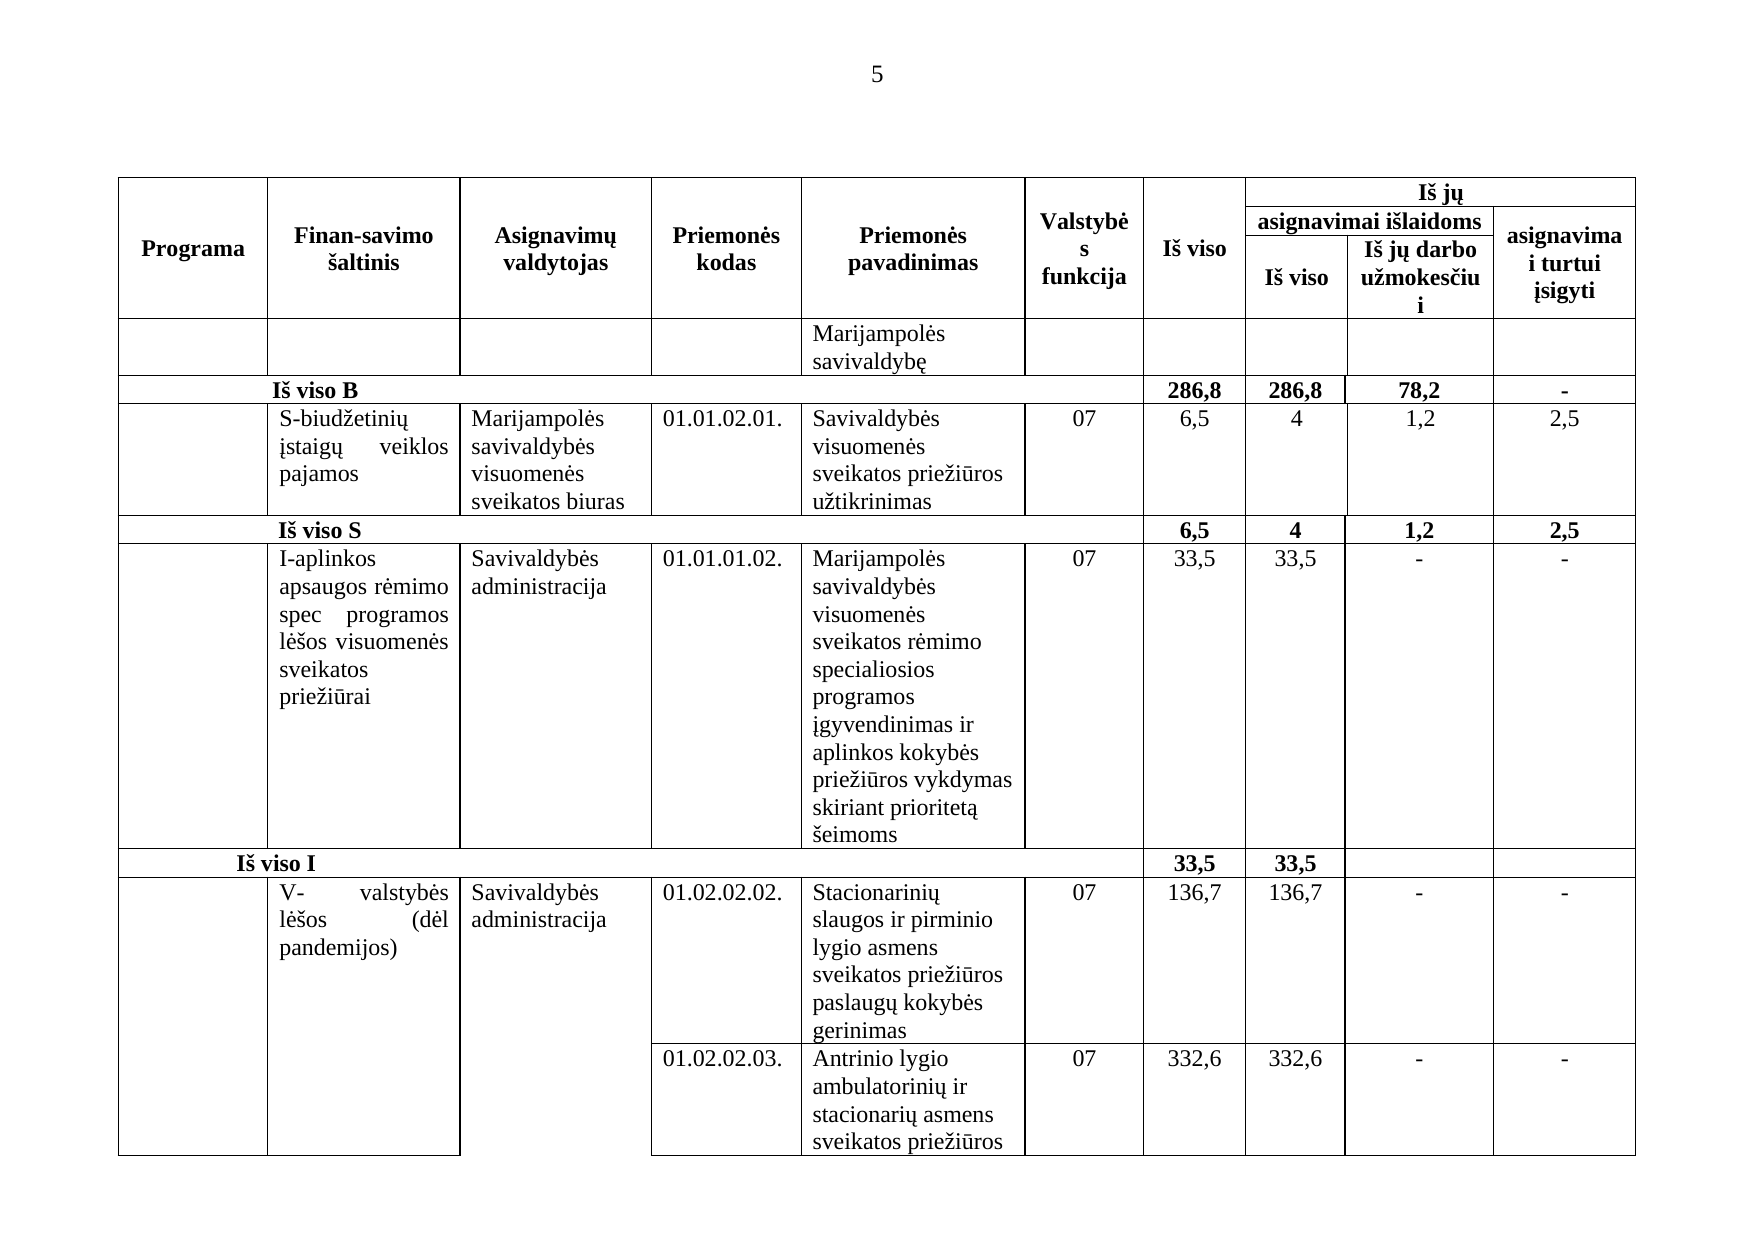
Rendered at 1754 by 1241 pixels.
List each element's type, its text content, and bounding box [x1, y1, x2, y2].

table_cell 33,5 [1144, 849, 1245, 877]
table_cell - [1346, 1044, 1493, 1155]
table_cell [119, 544, 267, 848]
table_cell [1346, 849, 1493, 877]
table_cell S-biudžetinių įstaigų veiklos pajamos [268, 404, 459, 515]
table_cell Iš viso [1246, 236, 1347, 318]
table_cell Iš jų darbo užmokesčiui [1348, 236, 1493, 318]
table_cell [1026, 319, 1143, 374]
table_cell 07 [1026, 544, 1143, 848]
table_header Iš viso [1144, 178, 1245, 318]
table_cell Marijampolės savivaldybės visuomenės sveikatos biuras [461, 404, 651, 515]
table_cell [461, 319, 651, 374]
table_cell V- valstybės lėšos (dėl pandemijos) [268, 878, 459, 1155]
table_cell [1246, 319, 1347, 374]
table_cell I-aplinkos apsaugos rėmimo spec programos lėšos visuomenės sveikatos priežiūrai [268, 544, 459, 848]
table_cell - [1494, 376, 1635, 403]
table_cell - [1346, 878, 1493, 1043]
table_cell 1,2 [1346, 516, 1493, 543]
table_cell Iš viso I [119, 849, 1143, 877]
table_cell 4 [1246, 404, 1347, 515]
table_cell 286,8 [1144, 376, 1245, 403]
table_cell 07 [1026, 404, 1143, 515]
table_cell 332,6 [1246, 1044, 1344, 1155]
table_header Asignavimų valdytojas [461, 178, 651, 318]
table_cell Marijampolės savivaldybę [802, 319, 1024, 374]
table_cell 286,8 [1246, 376, 1344, 403]
table_header Valstybės funkcija [1026, 178, 1143, 318]
table_cell 6,5 [1144, 516, 1245, 543]
table_cell 2,5 [1494, 516, 1635, 543]
table_cell - [1494, 878, 1635, 1043]
table_header Finan-savimo šaltinis [268, 178, 459, 318]
table_cell 07 [1026, 878, 1143, 1043]
table_header Iš jų [1246, 178, 1635, 206]
table_header Priemonės pavadinimas [802, 178, 1024, 318]
table_cell - [1494, 544, 1635, 848]
table_cell 01.02.02.02. [652, 878, 801, 1043]
table_cell [1494, 849, 1635, 877]
table_cell 01.02.02.03. [652, 1044, 801, 1155]
table_cell - [1494, 319, 1635, 374]
table_cell Antrinio lygio ambulatorinių ir stacionarių asmens sveikatos priežiūros [802, 1044, 1024, 1155]
table_cell [119, 319, 267, 374]
table_cell [119, 404, 267, 515]
table_cell [652, 319, 801, 374]
table_cell 136,7 [1246, 878, 1344, 1043]
table_cell Stacionarinių slaugos ir pirminio lygio asmens sveikatos priežiūros paslaugų kokybės gerinimas [802, 878, 1024, 1043]
table_cell 6,5 [1144, 404, 1245, 515]
table_cell - [1348, 319, 1493, 374]
table_cell asignavimai turtui įsigyti [1494, 207, 1635, 318]
table_cell Savivaldybės administracija [461, 878, 651, 1155]
table_cell [119, 878, 267, 1155]
table_cell 07 [1026, 1044, 1143, 1155]
table_cell 01.01.02.01. [652, 404, 801, 515]
table_cell - [1494, 1044, 1635, 1155]
table_cell 332,6 [1144, 1044, 1245, 1155]
table_cell 01.01.01.02. [652, 544, 801, 848]
table_cell Marijampolės savivaldybės visuomenės sveikatos rėmimo specialiosios programos įgyvendinimas ir aplinkos kokybės priežiūros vykdymas skiriant prioritetą šeimoms [802, 544, 1024, 848]
table_cell 33,5 [1144, 544, 1245, 848]
table_cell [1144, 319, 1245, 374]
table_cell [268, 319, 459, 374]
table_cell 33,5 [1246, 849, 1344, 877]
table_header Priemonės kodas [652, 178, 801, 318]
table_cell 136,7 [1144, 878, 1245, 1043]
table_cell 2,5 [1494, 404, 1635, 515]
table_cell Iš viso S [119, 516, 1143, 543]
table_cell - [1346, 544, 1493, 848]
table_header Programa [119, 178, 267, 318]
table_cell Savivaldybės visuomenės sveikatos priežiūros užtikrinimas [802, 404, 1024, 515]
table_cell Iš viso B [119, 376, 1143, 403]
table_cell asignavimai išlaidoms [1246, 207, 1493, 234]
table_cell 78,2 [1346, 376, 1493, 403]
table_cell 1,2 [1348, 404, 1493, 515]
table_cell Savivaldybės administracija [461, 544, 651, 848]
table_cell 4 [1246, 516, 1344, 543]
table_cell 33,5 [1246, 544, 1344, 848]
